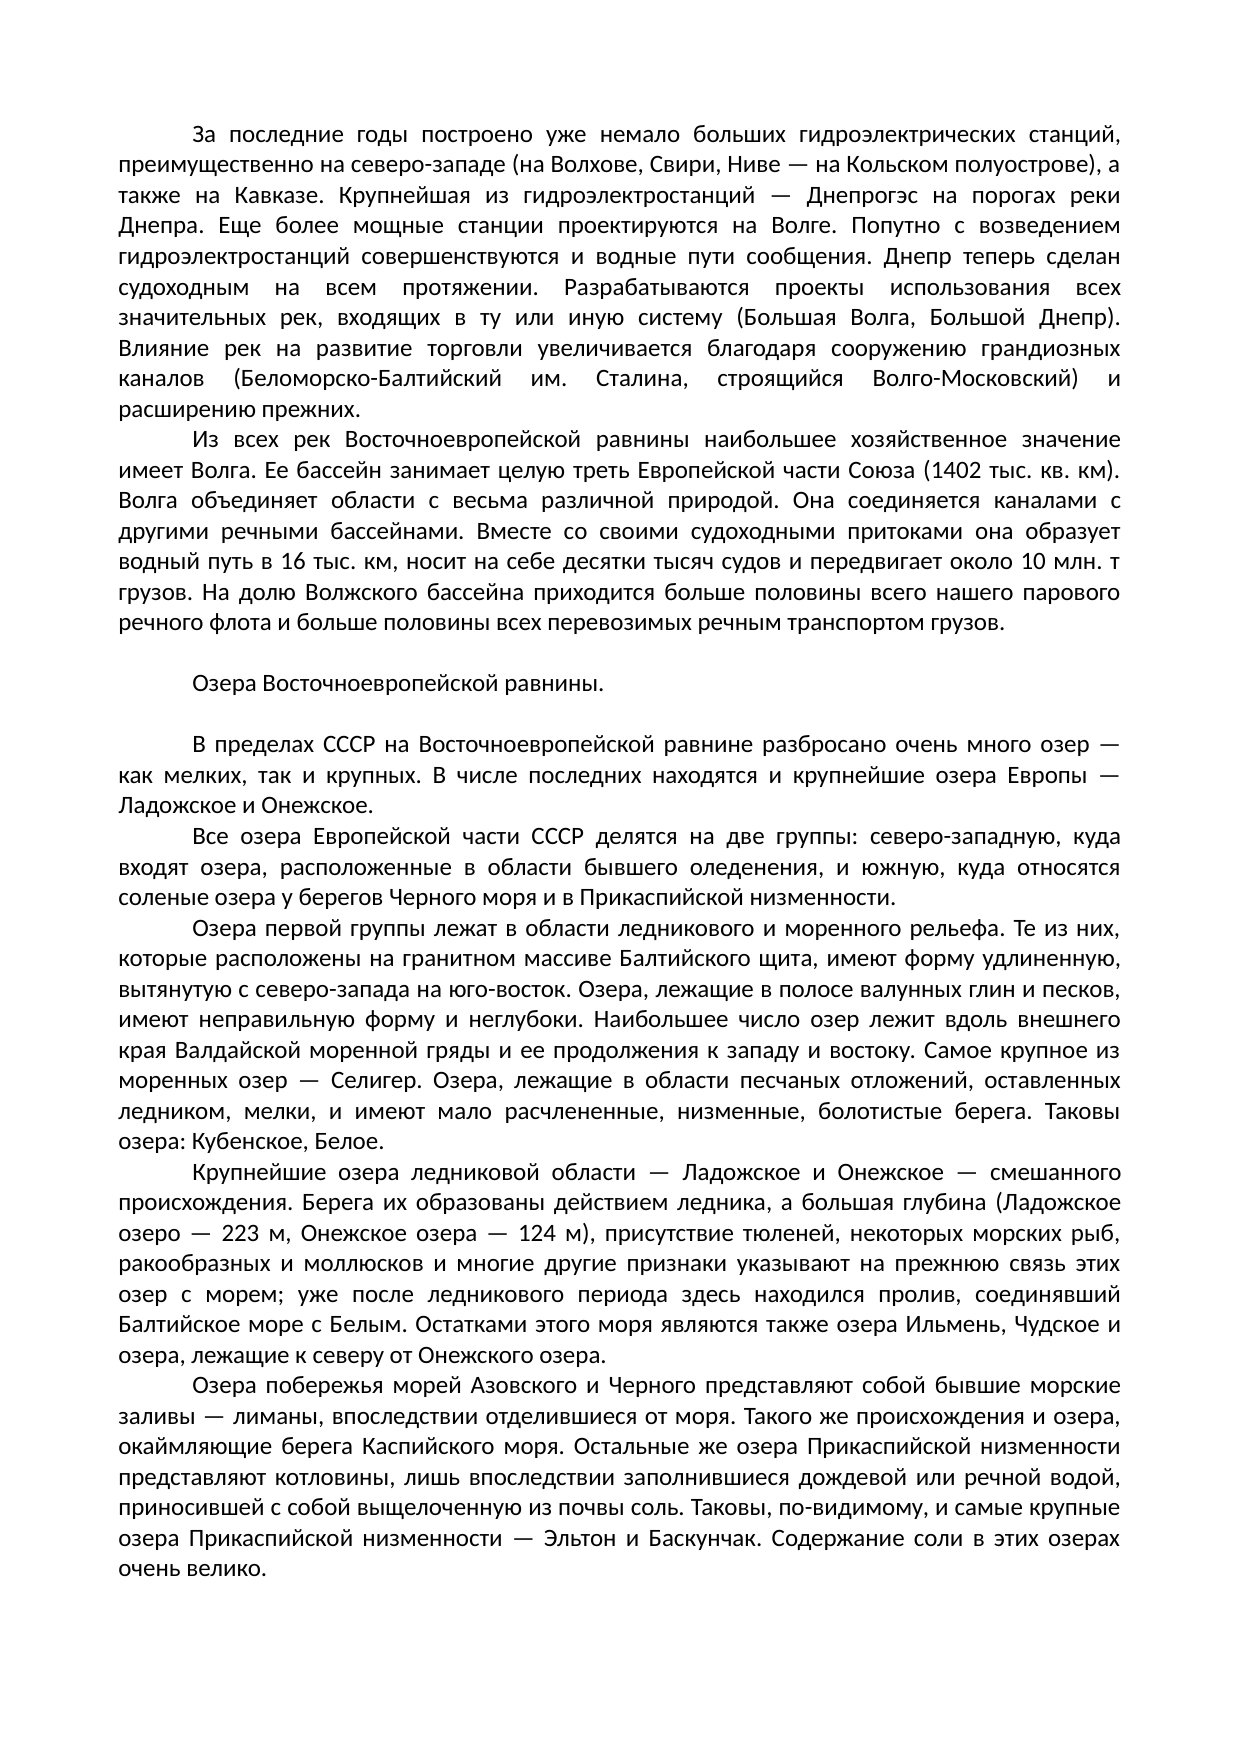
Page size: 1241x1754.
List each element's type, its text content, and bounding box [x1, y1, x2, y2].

text Все озера Европейской части СССР делятся на две группы: северо-западную, куда входят озера, расположенные в области бывшего оледенения, и южную, куда относятся соленые озера у берегов Черного моря и в Прикаспийской низменности. [118, 820, 1122, 912]
text Озера первой группы лежат в области ледникового и моренного рельефа. Те из них, которые расположены на гранитном массиве Балтийского щита, имеют форму удлиненную, вытянутую с северо-запада на юго-восток. Озера, лежащие в полосе валунных глин и песков, имеют неправильную форму и неглубоки. Наибольшее число озер лежит вдоль внешнего края Валдайской моренной гряды и ее продолжения к западу и востоку. Самое крупное из моренных озер — Селигер. Озера, лежащие в области песчаных отложений, оставленных ледником, мелки, и имеют мало расчлененные, низменные, болотистые берега. Таковы озера: Кубенское, Белое. [118, 912, 1122, 1156]
text В пределах СССР на Восточноевропейской равнине разбросано очень много озер — как мелких, так и крупных. В числе последних находятся и крупнейшие озера Европы — Ладожское и Онежское. [118, 728, 1122, 820]
text Озера побережья морей Азовского и Черного представляют собой бывшие морские заливы — лиманы, впоследствии отделившиеся от моря. Такого же происхождения и озера, окаймляющие берега Каспийского моря. Остальные же озера Прикаспийской низменности представляют котловины, лишь впоследствии заполнившиеся дождевой или речной водой, приносившей с собой выщелоченную из почвы соль. Таковы, по-видимому, и самые крупные озера Прикаспийской низменности — Эльтон и Баскунчак. Содержание соли в этих озерах очень велико. [118, 1369, 1122, 1583]
text Из всех рек Восточноевропейской равнины наибольшее хозяйственное значение имеет Волга. Ее бассейн занимает целую треть Европейской части Союза (1402 тыс. кв. км). Волга объединяет области с весьма различной природой. Она соединяется каналами с другими речными бассейнами. Вместе со своими судоходными притоками она образует водный путь в 16 тыс. км, носит на себе десятки тысяч судов и передвигает около 10 млн. т грузов. На долю Волжского бассейна приходится больше половины всего нашего парового речного флота и больше половины всех перевозимых речным транспортом грузов. [118, 423, 1122, 637]
text За последние годы построено уже немало больших гидроэлектрических станций, преимущественно на северо-западе (на Волхове, Свири, Ниве — на Кольском полуострове), а также на Кавказе. Крупнейшая из гидроэлектростанций — Днепрогэс на порогах реки Днепра. Еще более мощные станции проектируются на Волге. Попутно с возведением гидроэлектростанций совершенствуются и водные пути сообщения. Днепр теперь сделан судоходным на всем протяжении. Разрабатываются проекты использования всех значительных рек, входящих в ту или иную систему (Большая Волга, Большой Днепр). Влияние рек на развитие торговли увеличивается благодаря сооружению грандиозных каналов (Беломорско-Балтийский им. Сталина, строящийся Волго-Московский) и расширению прежних. [118, 118, 1122, 423]
text Озера Восточноевропейской равнины. [118, 667, 1122, 698]
text Крупнейшие озера ледниковой области — Ладожское и Онежское — смешанного происхождения. Берега их образованы действием ледника, а большая глубина (Ладожское озеро — 223 м, Онежское озера — 124 м), присутствие тюленей, некоторых морских рыб, ракообразных и моллюсков и многие другие признаки указывают на прежнюю связь этих озер с морем; уже после ледникового периода здесь находился пролив, соединявший Балтийское море с Белым. Остатками этого моря являются также озера Ильмень, Чудское и озера, лежащие к северу от Онежского озера. [118, 1156, 1122, 1369]
